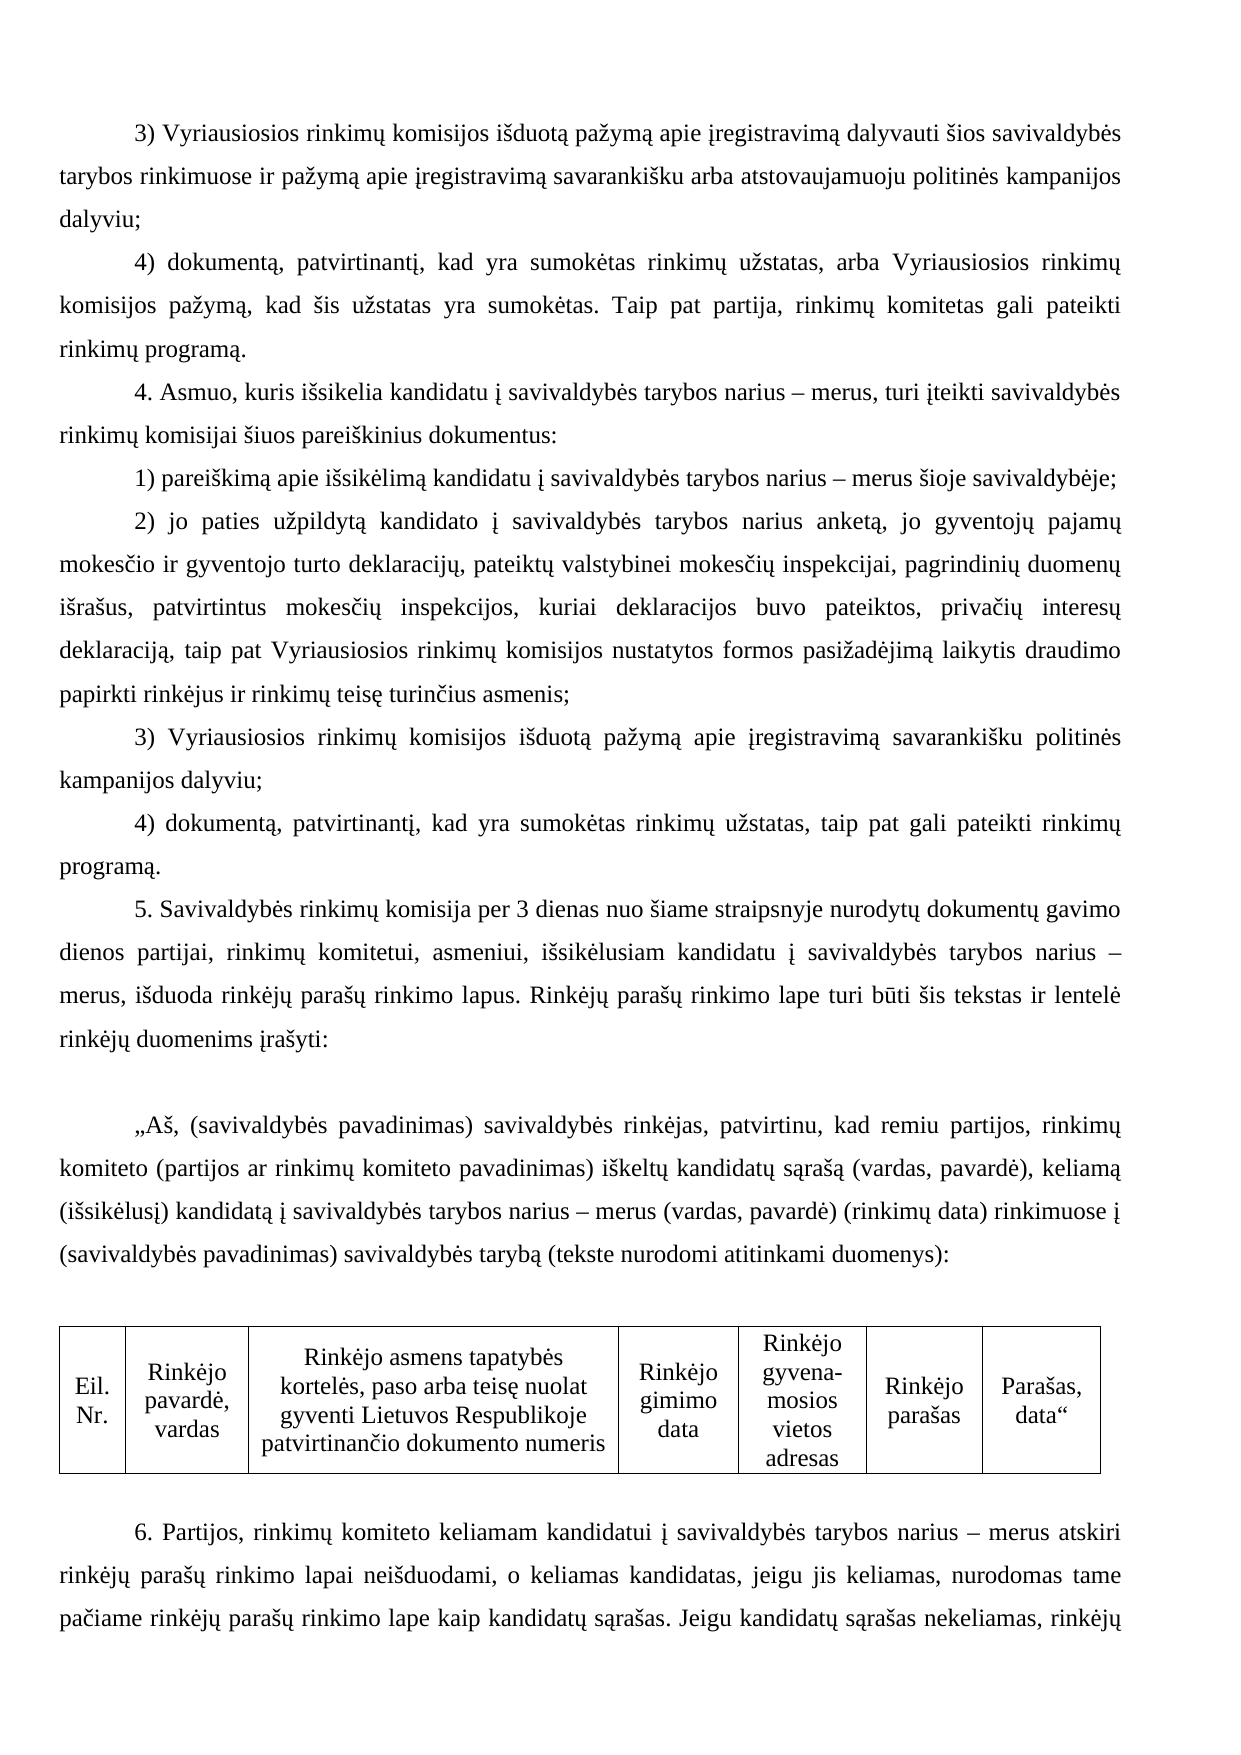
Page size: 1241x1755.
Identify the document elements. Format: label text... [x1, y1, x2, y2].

text 6. Partijos, rinkimų komiteto keliamam kandidatui į savivaldybės tarybos narius – merus atskiri rinkėjų parašų rinkimo lapai neišduodami, o keliamas kandidatas, jeigu jis keliamas, nurodomas tame pačiame rinkėjų parašų rinkimo lape kaip kandidatų sąrašas. Jeigu kandidatų sąrašas nekeliamas, rinkėjų [59, 1517, 1122, 1632]
table_header Rinkėjo asmens tapatybės kortelės, paso arba teisę nuolat gyventi Lietuvos Respublikoje patvirtinančio dokumento numeris [249, 1327, 618, 1473]
text 4) dokumentą, patvirtinantį, kad yra sumokėtas rinkimų užstatas, taip pat gali pateikti rinkimų programą. [59, 808, 1122, 880]
table_header Rinkėjo pavardė, vardas [126, 1327, 248, 1473]
text 2) jo paties užpildytą kandidato į savivaldybės tarybos narius anketą, jo gyventojų pajamų mokesčio ir gyventojo turto deklaracijų, pateiktų valstybinei mokesčių inspekcijai, pagrindinių duomenų išrašus, patvirtintus mokesčių inspekcijos, kuriai deklaracijos buvo pateiktos, privačių interesų deklaraciją, taip pat Vyriausiosios rinkimų komisijos nustatytos formos pasižadėjimą laikytis draudimo papirkti rinkėjus ir rinkimų teisę turinčius asmenis; [59, 506, 1122, 707]
text 4. Asmuo, kuris išsikelia kandidatu į savivaldybės tarybos narius – merus, turi įteikti savivaldybės rinkimų komisijai šiuos pareiškinius dokumentus: [59, 377, 1122, 449]
table_header Rinkėjo parašas [867, 1327, 982, 1473]
table_header Rinkėjo gimimo data [619, 1327, 738, 1473]
text 5. Savivaldybės rinkimų komisija per 3 dienas nuo šiame straipsnyje nurodytų dokumentų gavimo dienos partijai, rinkimų komitetui, asmeniui, išsikėlusiam kandidatu į savivaldybės tarybos narius – merus, išduoda rinkėjų parašų rinkimo lapus. Rinkėjų parašų rinkimo lape turi būti šis tekstas ir lentelė rinkėjų duomenims įrašyti: [59, 894, 1122, 1052]
table_header Rinkėjo gyvena-mosios vietos adresas [739, 1327, 866, 1473]
text 4) dokumentą, patvirtinantį, kad yra sumokėtas rinkimų užstatas, arba Vyriausiosios rinkimų komisijos pažymą, kad šis užstatas yra sumokėtas. Taip pat partija, rinkimų komitetas gali pateikti rinkimų programą. [59, 247, 1122, 362]
text 1) pareiškimą apie išsikėlimą kandidatu į savivaldybės tarybos narius – merus šioje savivaldybėje; [59, 463, 1122, 492]
text 3) Vyriausiosios rinkimų komisijos išduotą pažymą apie įregistravimą savarankišku politinės kampanijos dalyviu; [59, 722, 1122, 794]
text 3) Vyriausiosios rinkimų komisijos išduotą pažymą apie įregistravimą dalyvauti šios savivaldybės tarybos rinkimuose ir pažymą apie įregistravimą savarankišku arba atstovaujamuoju politinės kampanijos dalyviu; [59, 118, 1122, 233]
table_header Eil. Nr. [60, 1327, 125, 1473]
table_header Parašas, data“ [983, 1327, 1100, 1473]
text „Aš, (savivaldybės pavadinimas) savivaldybės rinkėjas, patvirtinu, kad remiu partijos, rinkimų komiteto (partijos ar rinkimų komiteto pavadinimas) iškeltų kandidatų sąrašą (vardas, pavardė), keliamą (išsikėlusį) kandidatą į savivaldybės tarybos narius – merus (vardas, pavardė) (rinkimų data) rinkimuose į (savivaldybės pavadinimas) savivaldybės tarybą (tekste nurodomi atitinkami duomenys): [59, 1110, 1122, 1268]
